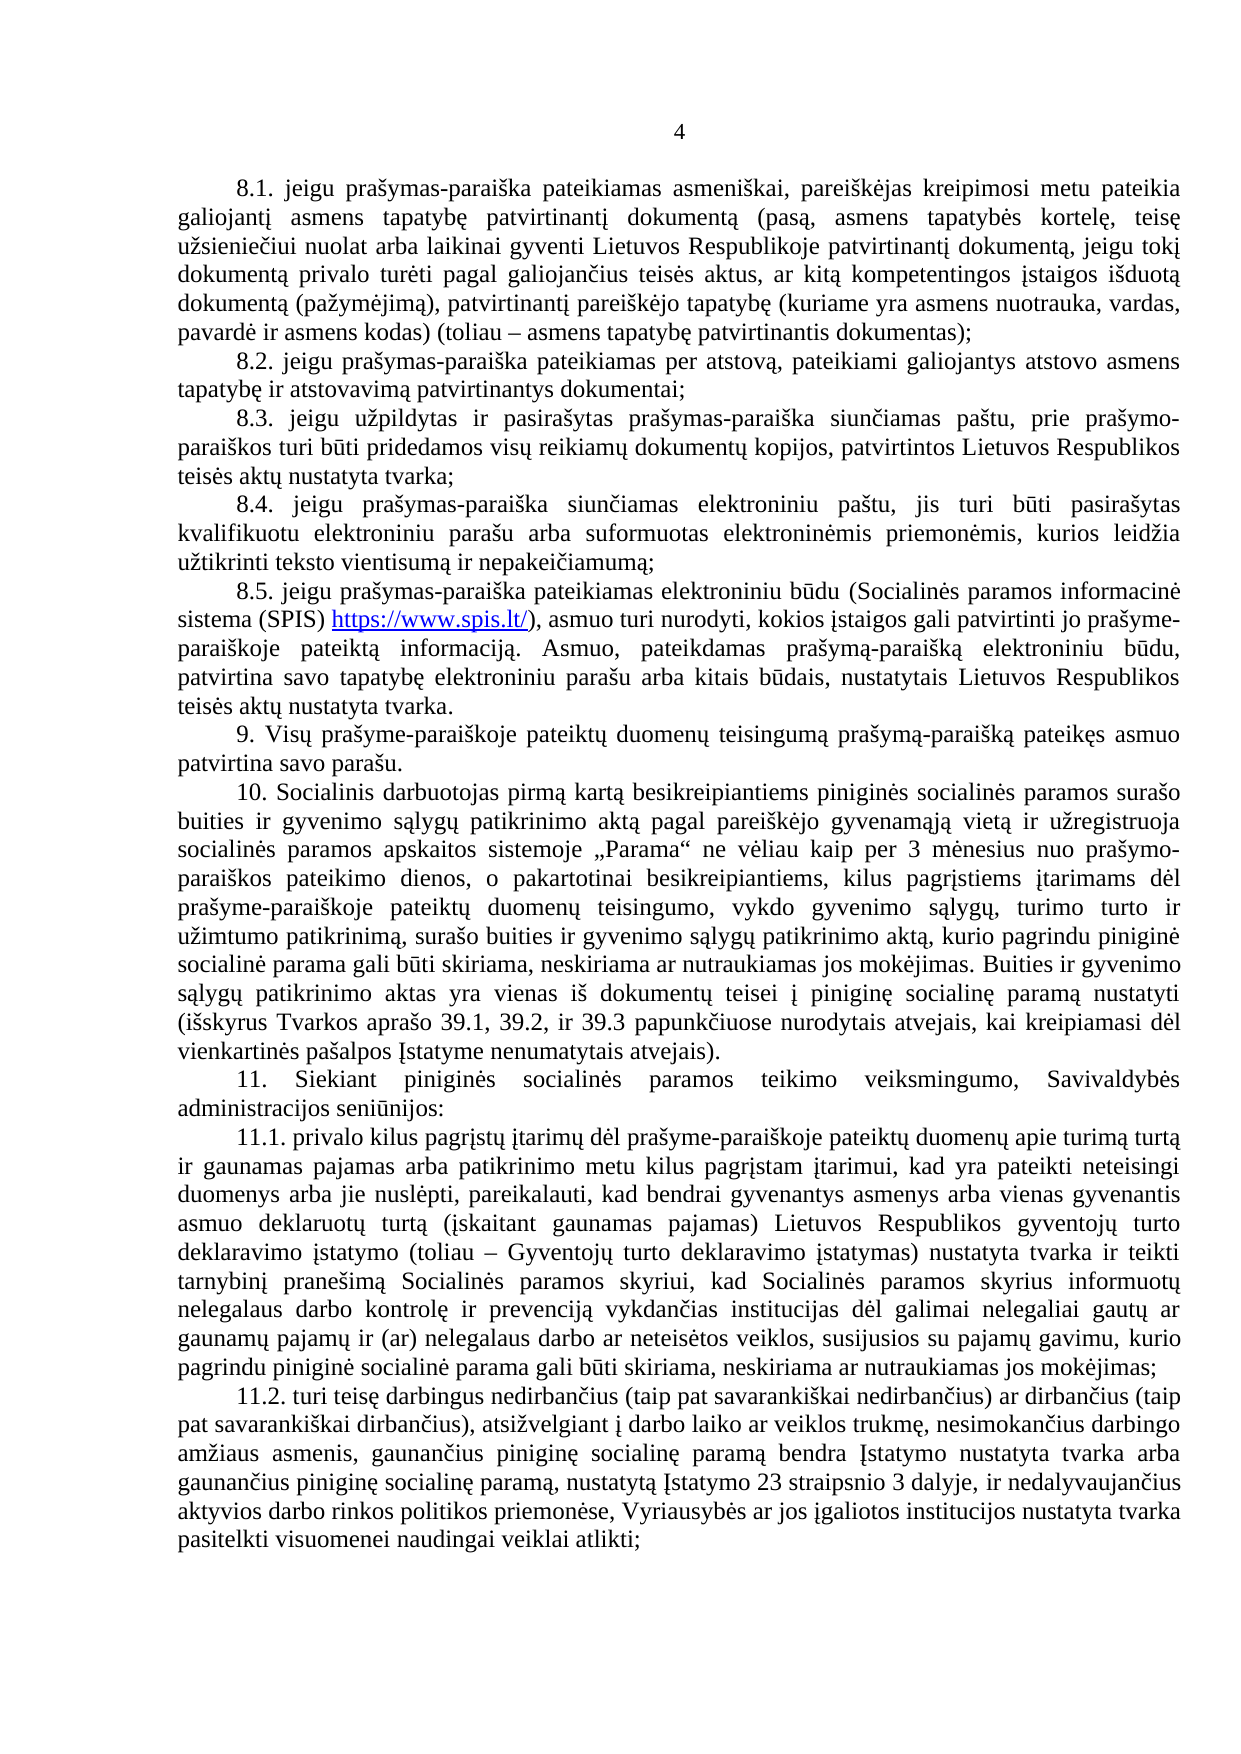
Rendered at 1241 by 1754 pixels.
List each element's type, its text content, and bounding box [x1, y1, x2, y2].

text 10. Socialinis darbuotojas pirmą kartą besikreipiantiems piniginės socialinės paramos surašo buities ir gyvenimo sąlygų patikrinimo aktą pagal pareiškėjo gyvenamąją vietą ir užregistruoja socialinės paramos apskaitos sistemoje „Parama“ ne vėliau kaip per 3 mėnesius nuo prašymo-paraiškos pateikimo dienos, o pakartotinai besikreipiantiems, kilus pagrįstiems įtarimams dėl prašyme-paraiškoje pateiktų duomenų teisingumo, vykdo gyvenimo sąlygų, turimo turto ir užimtumo patikrinimą, surašo buities ir gyvenimo sąlygų patikrinimo aktą, kurio pagrindu piniginė socialinė parama gali būti skiriama, neskiriama ar nutraukiamas jos mokėjimas. Buities ir gyvenimo sąlygų patikrinimo aktas yra vienas iš dokumentų teisei į piniginę socialinę paramą nustatyti (išskyrus Tvarkos aprašo 39.1, 39.2, ir 39.3 papunkčiuose nurodytais atvejais, kai kreipiamasi dėl vienkartinės pašalpos Įstatyme nenumatytais atvejais). [177, 777, 1181, 1064]
text 8.3. jeigu užpildytas ir pasirašytas prašymas-paraiška siunčiamas paštu, prie prašymo-paraiškos turi būti pridedamos visų reikiamų dokumentų kopijos, patvirtintos Lietuvos Respublikos teisės aktų nustatyta tvarka; [177, 403, 1181, 489]
text 11.1. privalo kilus pagrįstų įtarimų dėl prašyme-paraiškoje pateiktų duomenų apie turimą turtą ir gaunamas pajamas arba patikrinimo metu kilus pagrįstam įtarimui, kad yra pateikti neteisingi duomenys arba jie nuslėpti, pareikalauti, kad bendrai gyvenantys asmenys arba vienas gyvenantis asmuo deklaruotų turtą (įskaitant gaunamas pajamas) Lietuvos Respublikos gyventojų turto deklaravimo įstatymo (toliau – Gyventojų turto deklaravimo įstatymas) nustatyta tvarka ir teikti tarnybinį pranešimą Socialinės paramos skyriui, kad Socialinės paramos skyrius informuotų nelegalaus darbo kontrolę ir prevenciją vykdančias institucijas dėl galimai nelegaliai gautų ar gaunamų pajamų ir (ar) nelegalaus darbo ar neteisėtos veiklos, susijusios su pajamų gavimu, kurio pagrindu piniginė socialinė parama gali būti skiriama, neskiriama ar nutraukiamas jos mokėjimas; [177, 1122, 1181, 1381]
text 9. Visų prašyme-paraiškoje pateiktų duomenų teisingumą prašymą-paraišką pateikęs asmuo patvirtina savo parašu. [177, 719, 1181, 777]
text 8.5. jeigu prašymas-paraiška pateikiamas elektroniniu būdu (Socialinės paramos informacinė sistema (SPIS) https://www.spis.lt/), asmuo turi nurodyti, kokios įstaigos gali patvirtinti jo prašyme-paraiškoje pateiktą informaciją. Asmuo, pateikdamas prašymą-paraišką elektroniniu būdu, patvirtina savo tapatybę elektroniniu parašu arba kitais būdais, nustatytais Lietuvos Respublikos teisės aktų nustatyta tvarka. [177, 576, 1181, 719]
text 8.4. jeigu prašymas-paraiška siunčiamas elektroniniu paštu, jis turi būti pasirašytas kvalifikuotu elektroniniu parašu arba suformuotas elektroninėmis priemonėmis, kurios leidžia užtikrinti teksto vientisumą ir nepakeičiamumą; [177, 489, 1181, 576]
text 8.1. jeigu prašymas-paraiška pateikiamas asmeniškai, pareiškėjas kreipimosi metu pateikia galiojantį asmens tapatybę patvirtinantį dokumentą (pasą, asmens tapatybės kortelę, teisę užsieniečiui nuolat arba laikinai gyventi Lietuvos Respublikoje patvirtinantį dokumentą, jeigu tokį dokumentą privalo turėti pagal galiojančius teisės aktus, ar kitą kompetentingos įstaigos išduotą dokumentą (pažymėjimą), patvirtinantį pareiškėjo tapatybę (kuriame yra asmens nuotrauka, vardas, pavardė ir asmens kodas) (toliau – asmens tapatybę patvirtinantis dokumentas); [177, 173, 1181, 346]
text 11. Siekiant piniginės socialinės paramos teikimo veiksmingumo, Savivaldybės administracijos seniūnijos: [177, 1064, 1181, 1122]
text 11.2. turi teisę darbingus nedirbančius (taip pat savarankiškai nedirbančius) ar dirbančius (taip pat savarankiškai dirbančius), atsižvelgiant į darbo laiko ar veiklos trukmę, nesimokančius darbingo amžiaus asmenis, gaunančius piniginę socialinę paramą bendra Įstatymo nustatyta tvarka arba gaunančius piniginę socialinę paramą, nustatytą Įstatymo 23 straipsnio 3 dalyje, ir nedalyvaujančius aktyvios darbo rinkos politikos priemonėse, Vyriausybės ar jos įgaliotos institucijos nustatyta tvarka pasitelkti visuomenei naudingai veiklai atlikti; [177, 1381, 1181, 1553]
text 8.2. jeigu prašymas-paraiška pateikiamas per atstovą, pateikiami galiojantys atstovo asmens tapatybę ir atstovavimą patvirtinantys dokumentai; [177, 346, 1181, 403]
